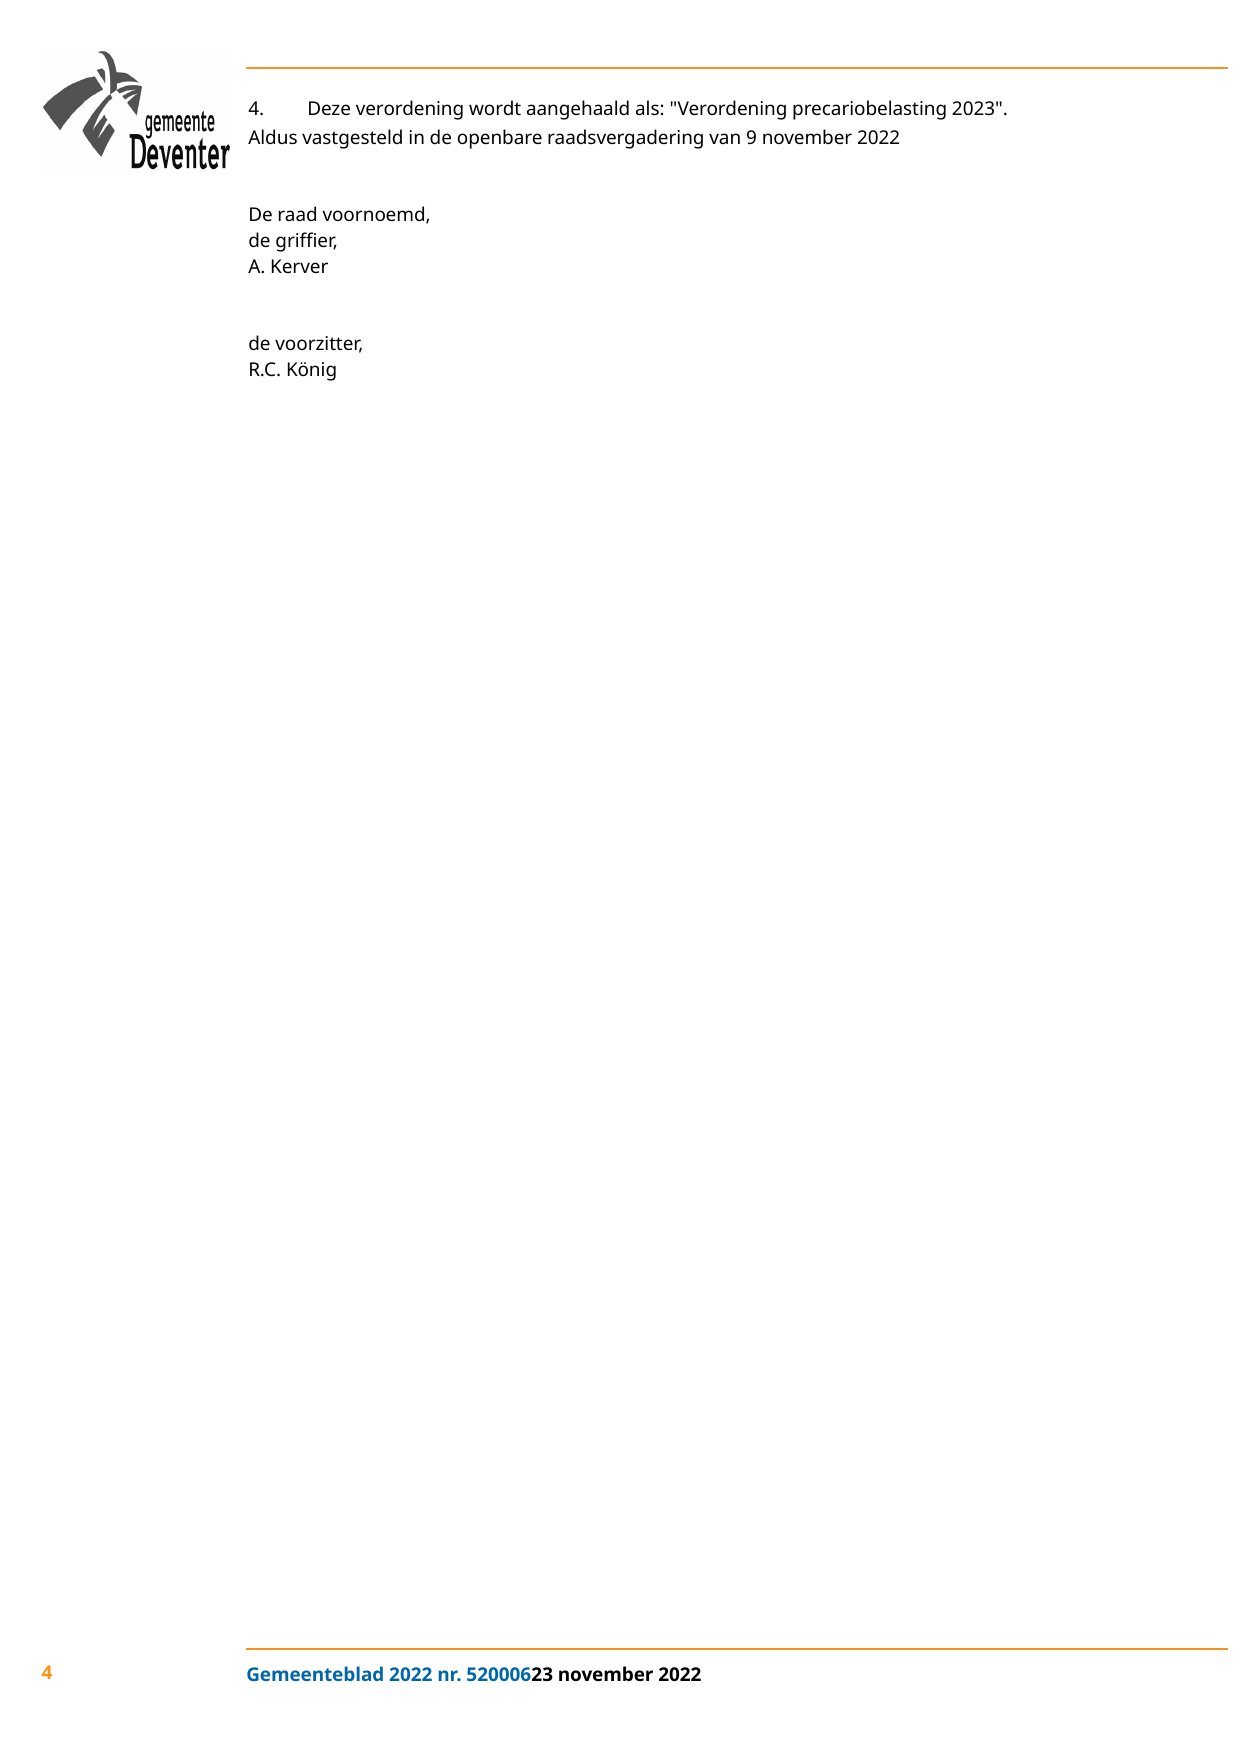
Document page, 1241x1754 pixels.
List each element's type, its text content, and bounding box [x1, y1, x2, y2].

text De raad voornoemd, [248, 202, 1152, 227]
text R.C. König [248, 356, 1152, 382]
text Aldus vastgesteld in de openbare raadsvergadering van 9 november 2022 [248, 124, 1152, 150]
text de griffier, [248, 227, 1152, 253]
text A. Kerver [248, 253, 1152, 279]
text de voorzitter, [248, 330, 1152, 356]
list Deze verordening wordt aangehaald als: "Verordening precariobelasting 2023". [248, 95, 1152, 121]
picture [41, 47, 231, 172]
